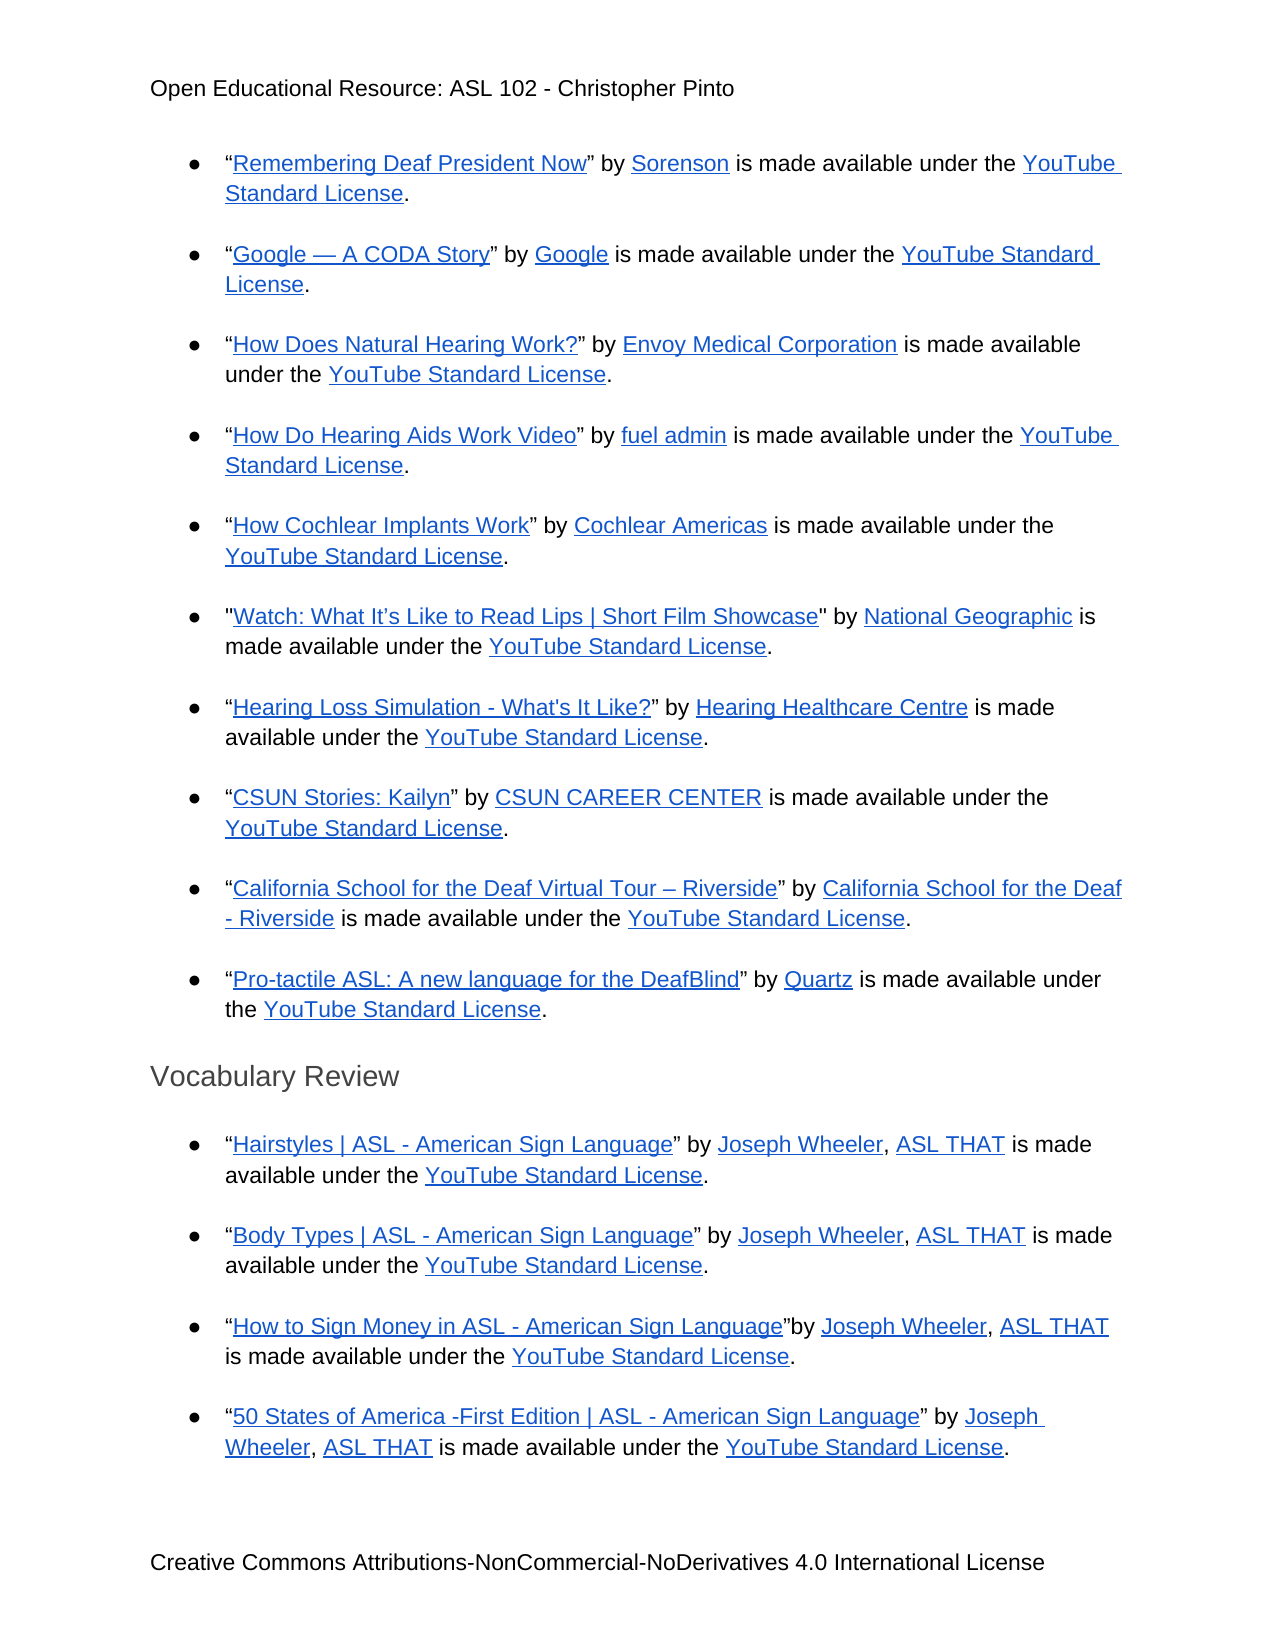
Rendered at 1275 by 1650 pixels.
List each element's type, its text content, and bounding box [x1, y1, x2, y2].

list “Google — A CODA Story” by Google is made available under the YouTube Standard License. [187, 241, 1125, 297]
list “CSUN Stories: Kailyn” by CSUN CAREER CENTER is made available under the YouTube Standard License. [187, 784, 1125, 841]
list “California School for the Deaf Virtual Tour – Riverside” by California School for the Deaf - Riverside is made available under the YouTube Standard License. [187, 875, 1125, 932]
subtitle Vocabulary Review [150, 1059, 1125, 1093]
list “How Does Natural Hearing Work?” by Envoy Medical Corporation is made available under the YouTube Standard License. [187, 331, 1125, 388]
list “Remembering Deaf President Now” by Sorenson is made available under the YouTube Standard License. [187, 150, 1125, 207]
list “50 States of America -First Edition | ASL - American Sign Language” by Joseph Wheeler, ASL THAT is made available under the YouTube Standard License. [187, 1403, 1125, 1460]
list “Pro-tactile ASL: A new language for the DeafBlind” by Quartz is made available under the YouTube Standard License. [187, 966, 1125, 1022]
list “Body Types | ASL - American Sign Language” by Joseph Wheeler, ASL THAT is made available under the YouTube Standard License. [187, 1222, 1125, 1279]
list “How Cochlear Implants Work” by Cochlear Americas is made available under the YouTube Standard License. [187, 512, 1125, 569]
list “How Do Hearing Aids Work Video” by fuel admin is made available under the YouTube Standard License. [187, 422, 1125, 478]
list "Watch: What It’s Like to Read Lips | Short Film Showcase" by National Geographic is made available under the YouTube Standard License. [187, 603, 1125, 660]
list “How to Sign Money in ASL - American Sign Language”by Joseph Wheeler, ASL THAT is made available under the YouTube Standard License. [187, 1313, 1125, 1369]
list “Hairstyles | ASL - American Sign Language” by Joseph Wheeler, ASL THAT is made available under the YouTube Standard License. [187, 1131, 1125, 1188]
list “Hearing Loss Simulation - What's It Like?” by Hearing Healthcare Centre is made available under the YouTube Standard License. [187, 694, 1125, 750]
